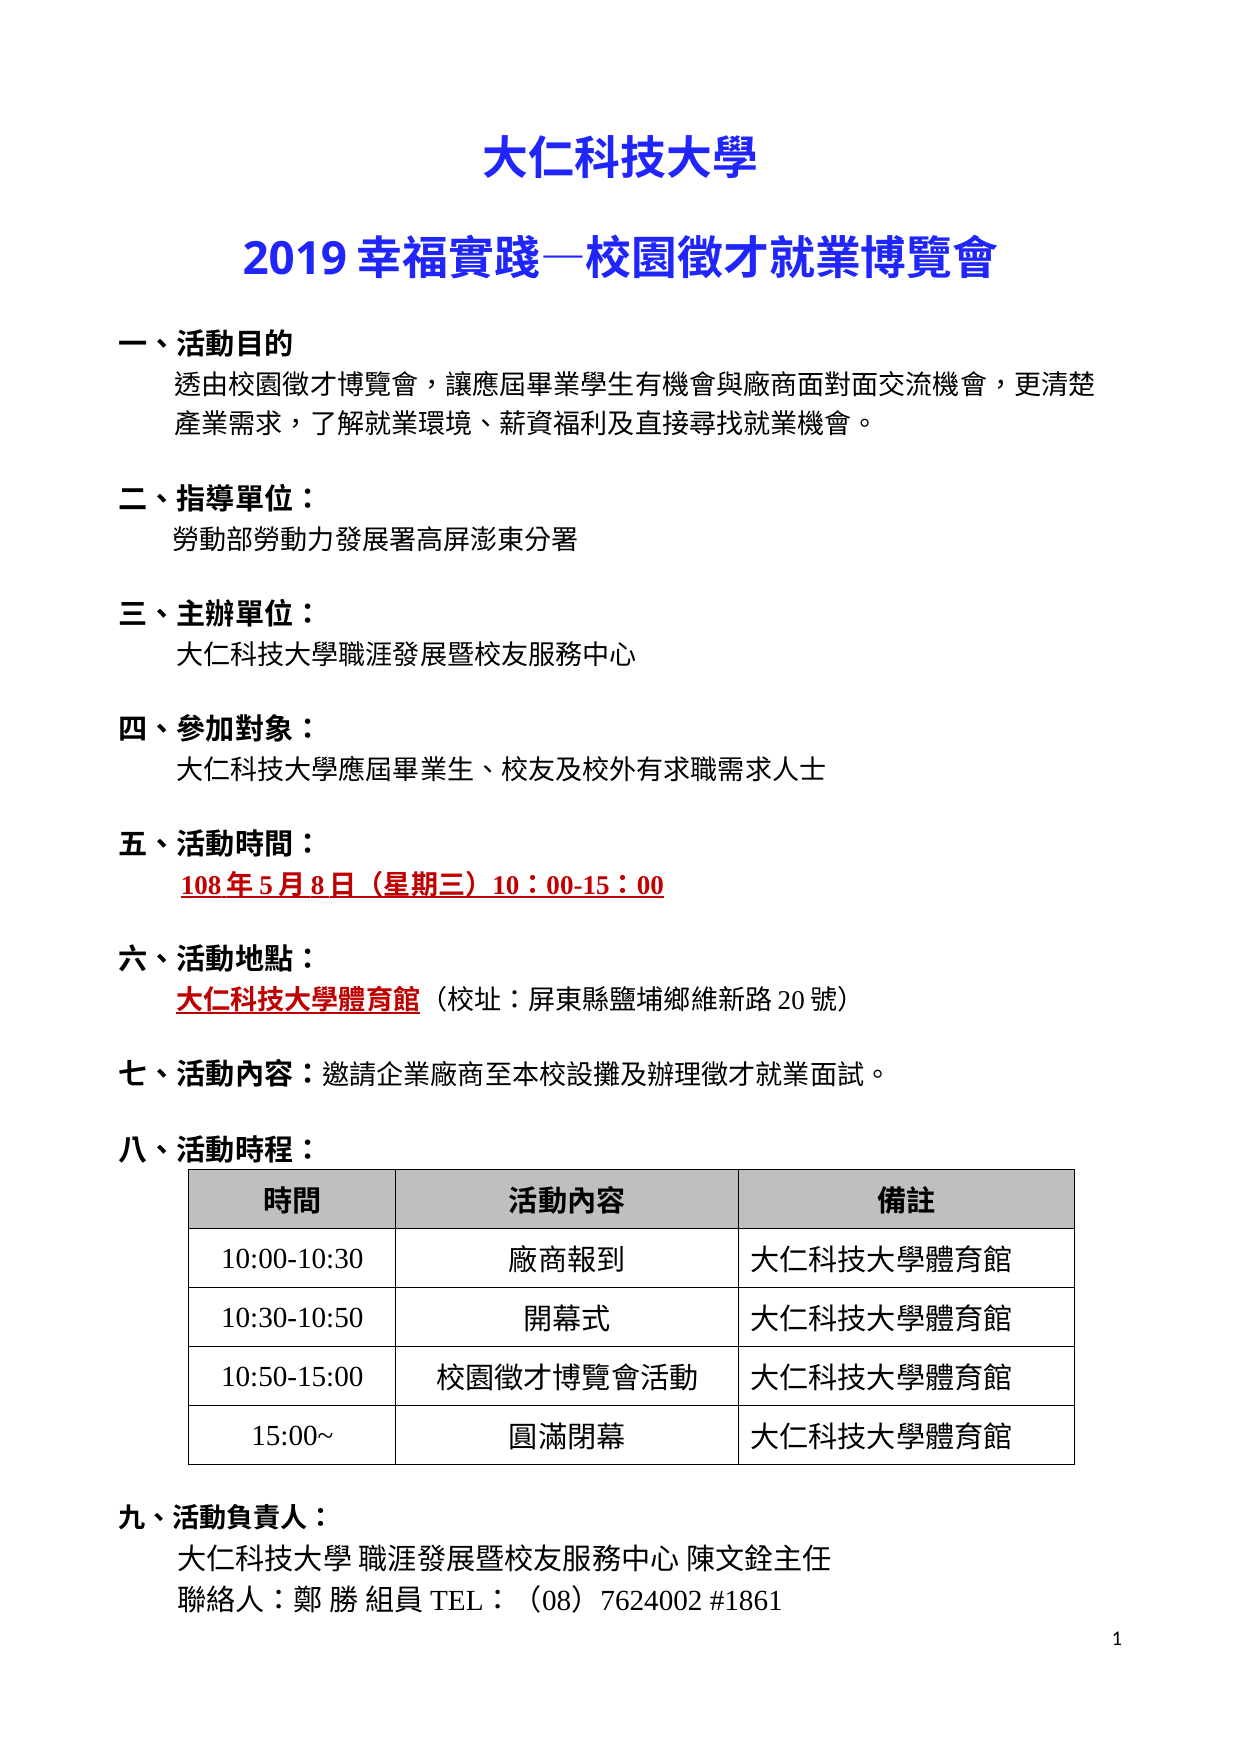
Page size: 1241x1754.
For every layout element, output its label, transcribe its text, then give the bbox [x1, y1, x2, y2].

text 九、活動負責人： [118, 1496, 1122, 1536]
table_header 時間 [189, 1170, 395, 1228]
text 六、活動地點： [118, 936, 1122, 978]
text 八、活動時程： [118, 1127, 1122, 1169]
text 勞動部勞動力發展署高屏澎東分署 [118, 518, 1122, 557]
table_cell 廠商報到 [396, 1229, 738, 1287]
text 2019幸福實踐—校園徵才就業博覽會 [118, 221, 1122, 288]
text 三、主辦單位： [118, 590, 1122, 633]
text 108年5月8日（星期三）10：00-15：00 [181, 863, 1122, 902]
text 大仁科技大學 職涯發展暨校友服務中心 陳文銓主任 [177, 1536, 1122, 1577]
table_cell 10:30-10:50 [189, 1288, 395, 1346]
text 五、活動時間： [118, 821, 1122, 863]
table_header 備註 [739, 1170, 1074, 1228]
text 一、活動目的 [118, 321, 1122, 363]
text 七、活動內容：邀請企業廠商至本校設攤及辦理徵才就業面試。 [118, 1051, 1122, 1093]
text 大仁科技大學 [118, 122, 1122, 188]
table_cell 開幕式 [396, 1288, 738, 1346]
table_cell 大仁科技大學體育館 [739, 1347, 1074, 1405]
text 大仁科技大學應屆畢業生、校友及校外有求職需求人士 [118, 748, 1122, 787]
table_header 活動內容 [396, 1170, 738, 1228]
text 二、指導單位： [118, 475, 1122, 518]
text 聯絡人：鄭 勝 組員 TEL：（08）7624002 #1861 [177, 1577, 1122, 1619]
text 大仁科技大學職涯發展暨校友服務中心 [118, 633, 1122, 672]
table_cell 校園徵才博覽會活動 [396, 1347, 738, 1405]
table_cell 大仁科技大學體育館 [739, 1229, 1074, 1287]
table_cell 10:50-15:00 [189, 1347, 395, 1405]
table_cell 15:00~ [189, 1406, 395, 1464]
table_cell 圓滿閉幕 [396, 1406, 738, 1464]
text 大仁科技大學體育館（校址：屏東縣鹽埔鄉維新路20號） [118, 978, 1122, 1017]
text 四、參加對象： [118, 706, 1122, 748]
table_cell 大仁科技大學體育館 [739, 1288, 1074, 1346]
table_cell 大仁科技大學體育館 [739, 1406, 1074, 1464]
text 透由校園徵才博覽會，讓應屆畢業學生有機會與廠商面對面交流機會，更清楚產業需求，了解就業環境、薪資福利及直接尋找就業機會。 [174, 363, 1122, 442]
table_cell 10:00-10:30 [189, 1229, 395, 1287]
